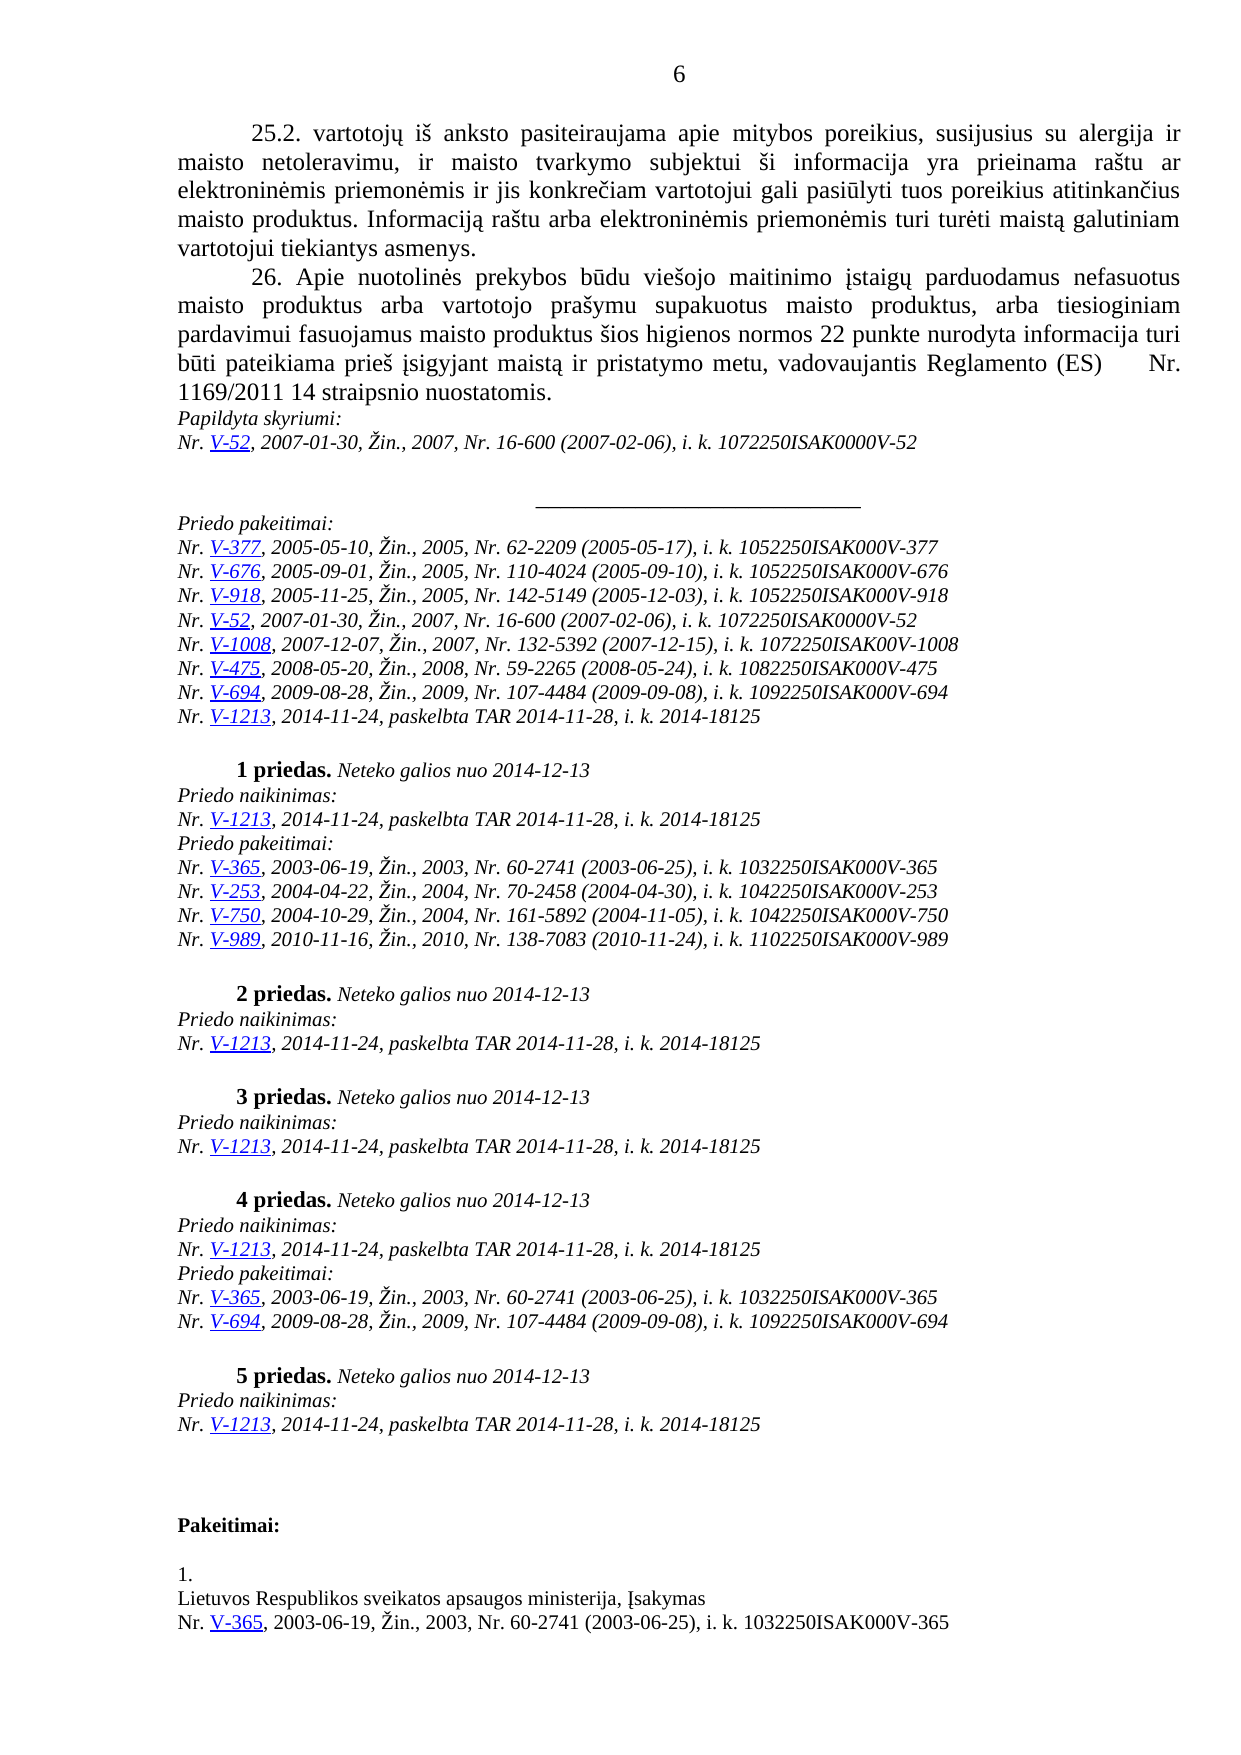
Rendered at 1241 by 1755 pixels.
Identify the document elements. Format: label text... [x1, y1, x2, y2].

text 5 priedas. Neteko galios nuo 2014-12-13 [177, 1362, 1181, 1388]
text Nr. V-1008, 2007-12-07, Žin., 2007, Nr. 132-5392 (2007-12-15), i. k. 1072250ISAK00V-1008 [177, 632, 1181, 656]
text Nr. V-52, 2007-01-30, Žin., 2007, Nr. 16-600 (2007-02-06), i. k. 1072250ISAK0000V-52 [177, 430, 1181, 454]
text Nr. V-918, 2005-11-25, Žin., 2005, Nr. 142-5149 (2005-12-03), i. k. 1052250ISAK000V-918 [177, 583, 1181, 607]
text 25.2. vartotojų iš anksto pasiteiraujama apie mitybos poreikius, susijusius su alergija ir maisto netoleravimu, ir maisto tvarkymo subjektui ši informacija yra prieinama raštu ar elektroninėmis priemonėmis ir jis konkrečiam vartotojui gali pasiūlyti tuos poreikius atitinkančius maisto produktus. Informaciją raštu arba elektroninėmis priemonėmis turi turėti maistą galutiniam vartotojui tiekiantys asmenys. [177, 118, 1181, 262]
text Nr. V-989, 2010-11-16, Žin., 2010, Nr. 138-7083 (2010-11-24), i. k. 1102250ISAK000V-989 [177, 927, 1181, 951]
text Priedo naikinimas: [177, 1213, 1181, 1237]
text 1. [177, 1561, 1181, 1586]
text 1 priedas. Neteko galios nuo 2014-12-13 [177, 757, 1181, 783]
text Priedo naikinimas: [177, 1110, 1181, 1134]
text Priedo naikinimas: [177, 1388, 1181, 1412]
text Nr. V-694, 2009-08-28, Žin., 2009, Nr. 107-4484 (2009-09-08), i. k. 1092250ISAK000V-694 [177, 1309, 1181, 1333]
text Nr. V-52, 2007-01-30, Žin., 2007, Nr. 16-600 (2007-02-06), i. k. 1072250ISAK0000V-52 [177, 607, 1181, 632]
text 2 priedas. Neteko galios nuo 2014-12-13 [177, 980, 1181, 1006]
text Nr. V-1213, 2014-11-24, paskelbta TAR 2014-11-28, i. k. 2014-18125 [177, 1237, 1181, 1261]
text Nr. V-1213, 2014-11-24, paskelbta TAR 2014-11-28, i. k. 2014-18125 [177, 807, 1181, 831]
text Nr. V-1213, 2014-11-24, paskelbta TAR 2014-11-28, i. k. 2014-18125 [177, 1134, 1181, 1158]
text Nr. V-365, 2003-06-19, Žin., 2003, Nr. 60-2741 (2003-06-25), i. k. 1032250ISAK000V-365 [177, 1285, 1181, 1309]
text Nr. V-365, 2003-06-19, Žin., 2003, Nr. 60-2741 (2003-06-25), i. k. 1032250ISAK000V-365 [177, 855, 1181, 879]
text Papildyta skyriumi: [177, 406, 1181, 430]
text Nr. V-475, 2008-05-20, Žin., 2008, Nr. 59-2265 (2008-05-24), i. k. 1082250ISAK000V-475 [177, 656, 1181, 680]
text Priedo pakeitimai: [177, 511, 1181, 535]
text Priedo pakeitimai: [177, 1261, 1181, 1285]
text 26. Apie nuotolinės prekybos būdu viešojo maitinimo įstaigų parduodamus nefasuotus maisto produktus arba vartotojo prašymu supakuotus maisto produktus, arba tiesioginiam pardavimui fasuojamus maisto produktus šios higienos normos 22 punkte nurodyta informacija turi būti pateikiama prieš įsigyjant maistą ir pristatymo metu, vadovaujantis Reglamento (ES) Nr. 1169/2011 14 straipsnio nuostatomis. [177, 262, 1181, 406]
text 4 priedas. Neteko galios nuo 2014-12-13 [177, 1187, 1181, 1213]
text Nr. V-1213, 2014-11-24, paskelbta TAR 2014-11-28, i. k. 2014-18125 [177, 1031, 1181, 1054]
text Nr. V-377, 2005-05-10, Žin., 2005, Nr. 62-2209 (2005-05-17), i. k. 1052250ISAK000V-377 [177, 535, 1181, 559]
text Pakeitimai: [177, 1513, 1181, 1537]
text Nr. V-253, 2004-04-22, Žin., 2004, Nr. 70-2458 (2004-04-30), i. k. 1042250ISAK000V-253 [177, 879, 1181, 903]
text Nr. V-694, 2009-08-28, Žin., 2009, Nr. 107-4484 (2009-09-08), i. k. 1092250ISAK000V-694 [177, 680, 1181, 704]
text Nr. V-1213, 2014-11-24, paskelbta TAR 2014-11-28, i. k. 2014-18125 [177, 704, 1181, 728]
text Priedo naikinimas: [177, 1006, 1181, 1031]
text 3 priedas. Neteko galios nuo 2014-12-13 [177, 1083, 1181, 1110]
text Nr. V-676, 2005-09-01, Žin., 2005, Nr. 110-4024 (2005-09-10), i. k. 1052250ISAK000V-676 [177, 559, 1181, 583]
text Lietuvos Respublikos sveikatos apsaugos ministerija, Įsakymas [177, 1586, 1181, 1609]
text Nr. V-750, 2004-10-29, Žin., 2004, Nr. 161-5892 (2004-11-05), i. k. 1042250ISAK000V-750 [177, 903, 1181, 927]
text Priedo pakeitimai: [177, 831, 1181, 855]
text __________________________ [215, 482, 1181, 511]
text Priedo naikinimas: [177, 783, 1181, 807]
text Nr. V-1213, 2014-11-24, paskelbta TAR 2014-11-28, i. k. 2014-18125 [177, 1412, 1181, 1436]
text Nr. V-365, 2003-06-19, Žin., 2003, Nr. 60-2741 (2003-06-25), i. k. 1032250ISAK000V-365 [177, 1609, 1181, 1634]
